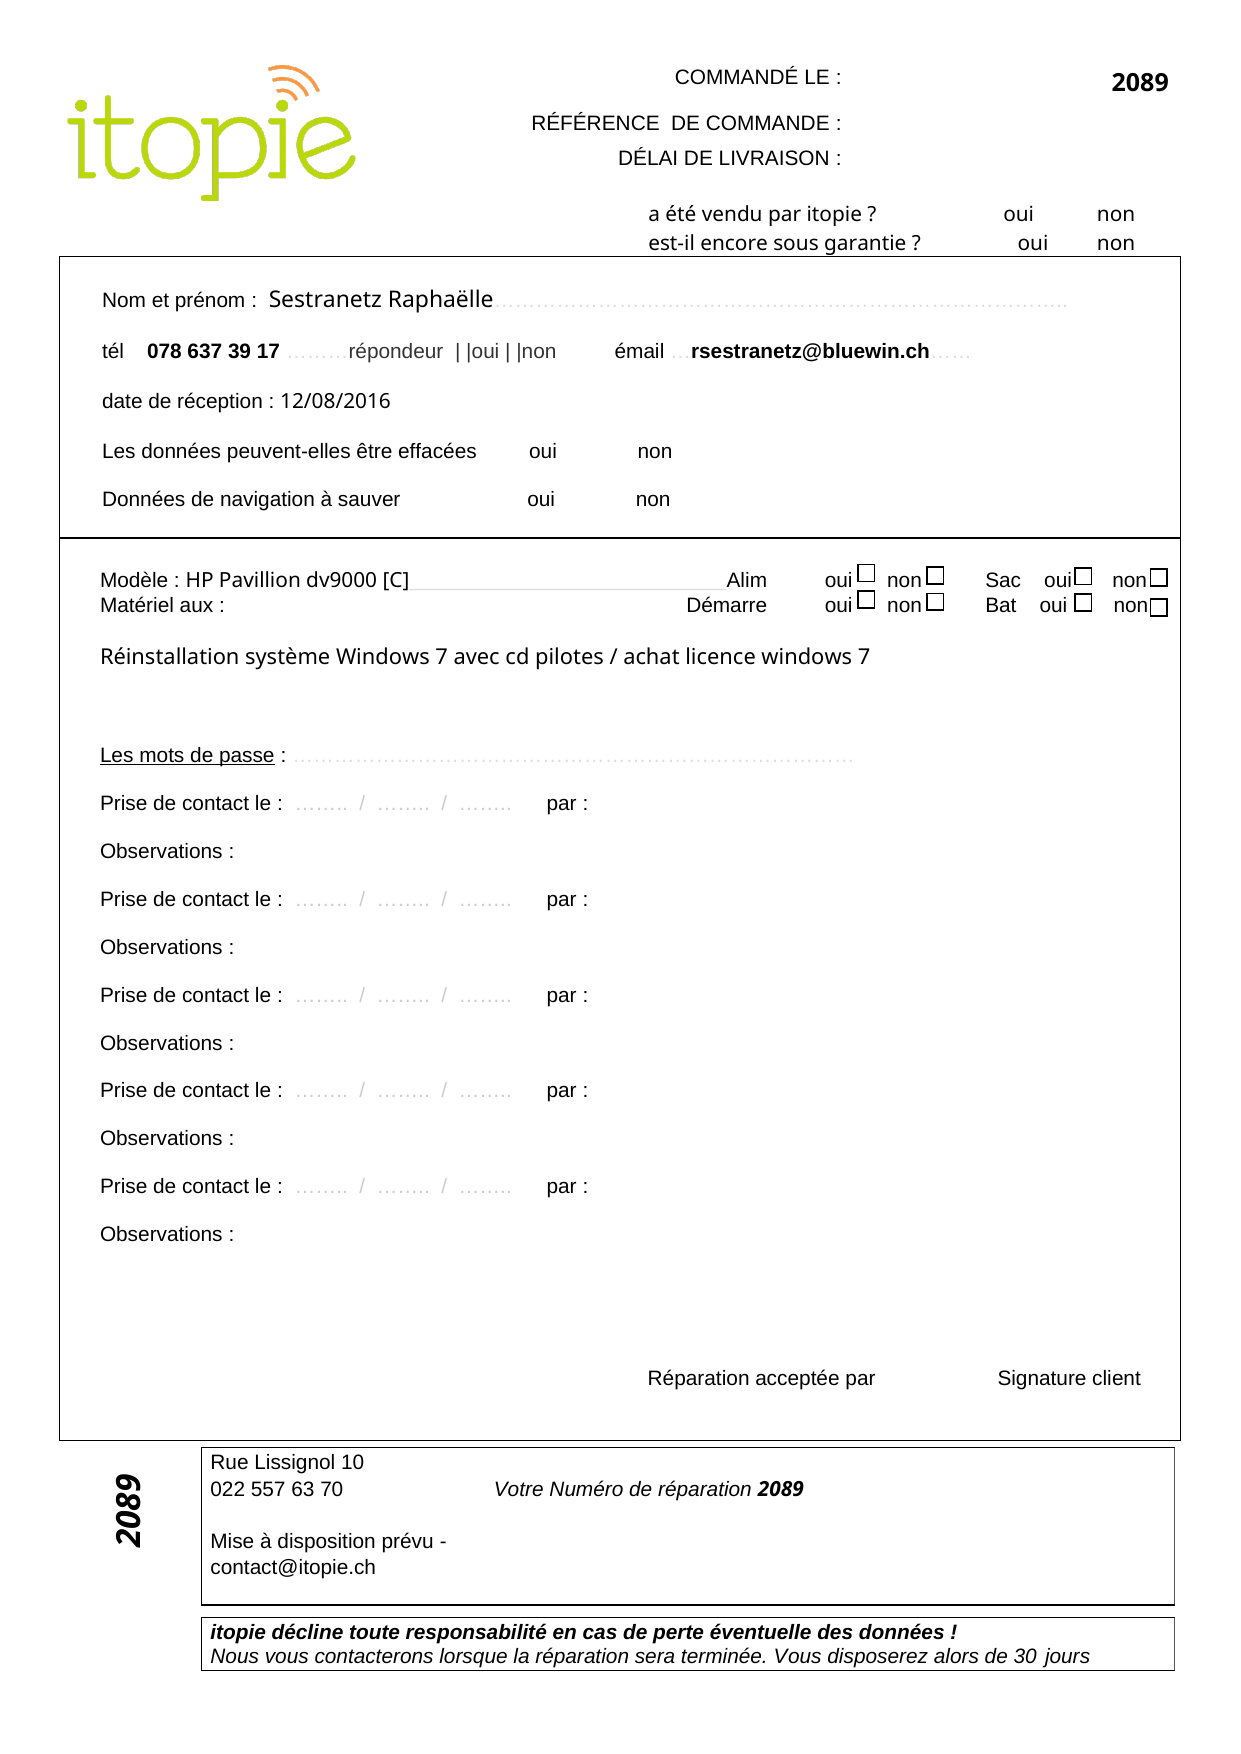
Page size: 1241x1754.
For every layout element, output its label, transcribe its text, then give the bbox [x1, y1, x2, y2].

table_cell [847, 140, 1180, 175]
table_cell DÉLAI DE LIVRAISON : [490, 140, 847, 175]
text Réparation acceptée par Signature client [60, 1363, 1180, 1390]
text Prise de contact le : …….. / …….. / …….. par : [60, 788, 1180, 815]
table_header Rue Lissignol 10 022 557 63 70 Votre Numéro de réparation 2089 Mise à disposition prévu - contact@itopie.ch [195, 1441, 1180, 1611]
text Données de navigation à sauver oui non [60, 484, 1180, 511]
text Les données peuvent-elles être effacées oui non [60, 436, 1180, 463]
text Nom et prénom : Sestranetz Raphaëlle……………………………………………………………………….. [60, 280, 1180, 314]
table_cell itopie décline toute responsabilité en cas de perte éventuelle des données ! Nous vous contacterons lorsque la réparation sera terminée. Vous disposerez alors de 30 jours [195, 1611, 1180, 1677]
text a été vendu par itopie ? oui non [59, 199, 1181, 228]
text Observations : [60, 1219, 1180, 1246]
text est-il encore sous garantie ? oui non [59, 228, 1181, 256]
table_cell [847, 105, 1180, 140]
table_header 2089 [847, 59, 1180, 104]
text Observations : [60, 1027, 1180, 1054]
text Réinstallation système Windows 7 avec cd pilotes / achat licence windows 7 [60, 638, 1180, 671]
table_cell RÉFÉRENCE DE COMMANDE : [490, 105, 847, 140]
text Prise de contact le : …….. / …….. / …….. par : [60, 1171, 1180, 1198]
text Observations : [60, 931, 1180, 958]
table_header 2089 [59, 1441, 195, 1677]
text Prise de contact le : …….. / …….. / …….. par : [60, 1075, 1180, 1102]
text Observations : [60, 836, 1180, 863]
text date de réception : 12/08/2016 [60, 383, 1180, 415]
picture [67, 65, 356, 201]
text Modèle : HP Pavillion dv9000 [C] Alim oui non Sac oui non [879, 562, 925, 590]
text Observations : [60, 1123, 1180, 1150]
text Prise de contact le : …….. / …….. / …….. par : [60, 979, 1180, 1006]
text Matériel aux : Démarre oui non Bat oui non [60, 590, 1180, 617]
text Les mots de passe : ……………………………………………………………………… [60, 740, 1180, 767]
text Modèle : HP Pavillion dv9000 [C] Alim oui non Sac oui non [948, 562, 1180, 590]
text Prise de contact le : …….. / …….. / …….. par : [60, 883, 1180, 911]
table_header COMMANDÉ LE : [490, 59, 847, 104]
text tél 078 637 39 17 ………répondeur | |oui | |non émail …rsestranetz@bluewin.ch…… [60, 335, 1180, 362]
text Modèle : HP Pavillion dv9000 [C] Alim oui non Sac oui non [60, 562, 856, 590]
